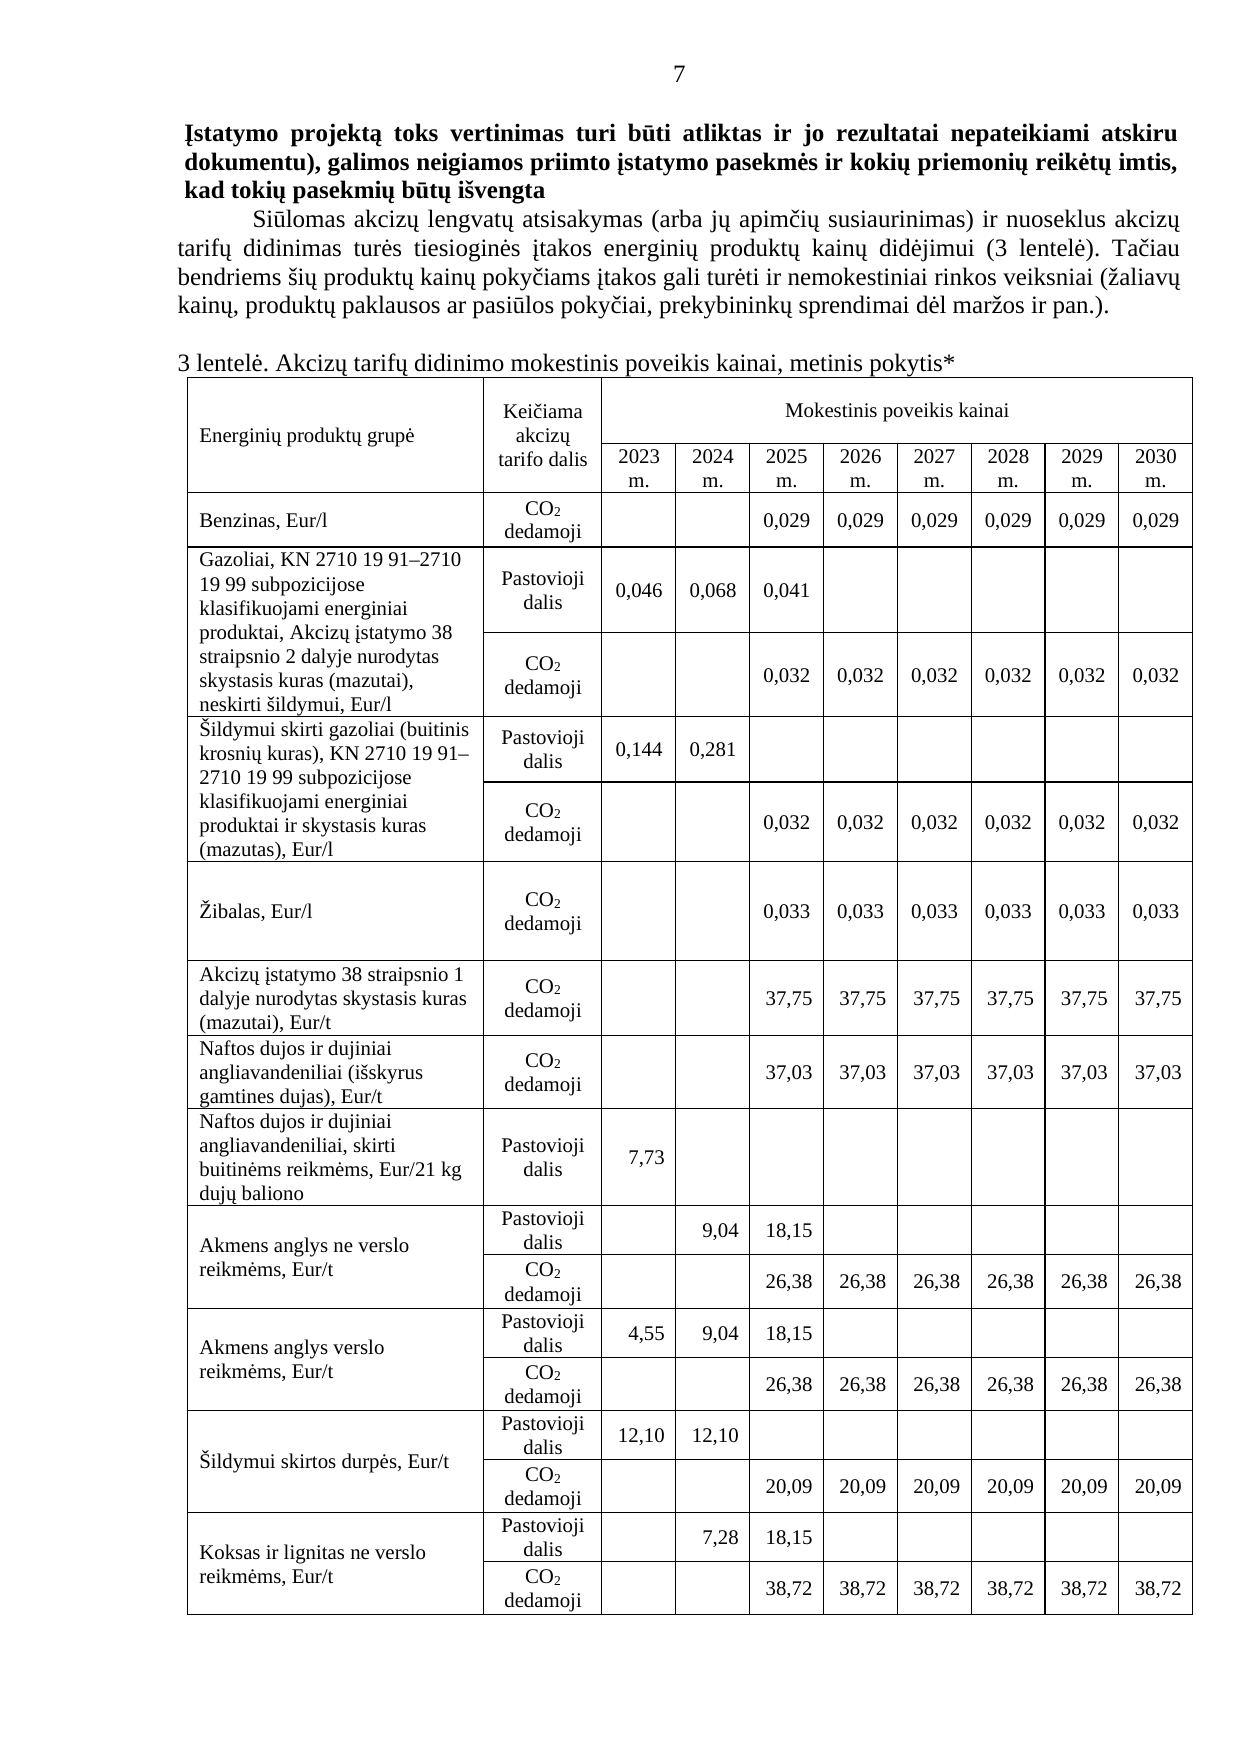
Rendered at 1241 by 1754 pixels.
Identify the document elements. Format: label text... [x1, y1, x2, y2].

table_cell 0,032 [898, 633, 971, 716]
text Siūlomas akcizų lengvatų atsisakymas (arba jų apimčių susiaurinimas) ir nuoseklus akcizų tarifų didinimas turės tiesioginės įtakos energinių produktų kainų didėjimui (3 lentelė). Tačiau bendriems šių produktų kainų pokyčiams įtakos gali turėti ir nemokestiniai rinkos veiksniai (žaliavų kainų, produktų paklausos ar pasiūlos pokyčiai, prekybininkų sprendimai dėl maržos ir pan.). [177, 204, 1181, 319]
table_cell CO2 dedamoji [484, 1255, 601, 1307]
table_cell 0,033 [824, 862, 897, 960]
table_cell 0,033 [1046, 862, 1118, 960]
table_cell 38,72 [1046, 1562, 1118, 1614]
table_cell [676, 1358, 749, 1410]
table_cell [676, 493, 749, 546]
table_cell 20,09 [972, 1460, 1044, 1512]
table_cell 20,09 [824, 1460, 897, 1512]
table_cell 2025 m. [750, 444, 823, 492]
table_cell CO2 dedamoji [484, 783, 601, 861]
table_cell 37,75 [1046, 961, 1118, 1035]
table_cell 2024 m. [676, 444, 749, 492]
table_cell Pastovioji dalis [484, 1206, 601, 1254]
table_cell [972, 1309, 1044, 1357]
table_cell 18,15 [750, 1206, 823, 1254]
table_cell 0,032 [1119, 633, 1192, 716]
table_header Energinių produktų grupė [188, 378, 483, 492]
table_cell 26,38 [1119, 1358, 1192, 1410]
table_cell [676, 1562, 749, 1614]
table_cell 26,38 [1046, 1358, 1118, 1410]
table_cell CO2 dedamoji [484, 1460, 601, 1512]
table_cell 37,75 [824, 961, 897, 1035]
table_cell [602, 1513, 675, 1561]
table_cell [750, 1109, 823, 1205]
table_cell [972, 717, 1044, 781]
table_cell [824, 1206, 897, 1254]
table_cell [602, 783, 675, 861]
table_cell 26,38 [972, 1358, 1044, 1410]
table_cell 0,029 [972, 493, 1044, 546]
table_cell 0,032 [1046, 783, 1118, 861]
table_cell 38,72 [824, 1562, 897, 1614]
table_cell [676, 1036, 749, 1108]
table_cell [972, 1109, 1044, 1205]
table_cell 2028 m. [972, 444, 1044, 492]
table_cell CO2 dedamoji [484, 862, 601, 960]
table_cell Akmens anglys ne verslo reikmėms, Eur/t [188, 1206, 483, 1307]
table_cell [1119, 717, 1192, 781]
table_cell 20,09 [898, 1460, 971, 1512]
table_cell 0,281 [676, 717, 749, 781]
table_cell 26,38 [898, 1358, 971, 1410]
table_cell 18,15 [750, 1309, 823, 1357]
table_cell 0,029 [1119, 493, 1192, 546]
text 3 lentelė. Akcizų tarifų didinimo mokestinis poveikis kainai, metinis pokytis* [177, 348, 1181, 377]
table_cell 0,032 [1119, 783, 1192, 861]
table_cell [898, 1309, 971, 1357]
table_cell 20,09 [750, 1460, 823, 1512]
table_cell [602, 862, 675, 960]
table_cell [1046, 717, 1118, 781]
table_cell Akmens anglys verslo reikmėms, Eur/t [188, 1309, 483, 1410]
table_cell [1046, 548, 1118, 632]
table_cell [1046, 1206, 1118, 1254]
table_cell 0,033 [750, 862, 823, 960]
table_cell [676, 961, 749, 1035]
table_cell 9,04 [676, 1206, 749, 1254]
table_cell 2030 m. [1119, 444, 1192, 492]
table_cell Koksas ir lignitas ne verslo reikmėms, Eur/t [188, 1513, 483, 1614]
table_cell CO2 dedamoji [484, 1358, 601, 1410]
table_cell [824, 1411, 897, 1459]
table_cell [898, 1206, 971, 1254]
table_cell CO2 dedamoji [484, 633, 601, 716]
table_cell 9,04 [676, 1309, 749, 1357]
table_cell [898, 1411, 971, 1459]
table_cell 37,03 [1119, 1036, 1192, 1108]
text Įstatymo projektą toks vertinimas turi būti atliktas ir jo rezultatai nepateikiami atskiru dokumentu), galimos neigiamos priimto įstatymo pasekmės ir kokių priemonių reikėtų imtis, kad tokių pasekmių būtų išvengta [184, 118, 1179, 204]
table_cell [676, 1255, 749, 1307]
table_cell [676, 1460, 749, 1512]
table_cell 0,033 [1119, 862, 1192, 960]
table_cell 12,10 [602, 1411, 675, 1459]
table_cell [1046, 1513, 1118, 1561]
table_cell [750, 1411, 823, 1459]
table_cell Naftos dujos ir dujiniai angliavandeniliai (išskyrus gamtines dujas), Eur/t [188, 1036, 483, 1108]
table_cell [898, 717, 971, 781]
table_cell 0,029 [750, 493, 823, 546]
table_cell Šildymui skirtos durpės, Eur/t [188, 1411, 483, 1512]
table_cell 37,03 [824, 1036, 897, 1108]
table_cell 37,75 [1119, 961, 1192, 1035]
table_cell [898, 548, 971, 632]
table_cell [1046, 1411, 1118, 1459]
table_cell Šildymui skirti gazoliai (buitinis krosnių kuras), KN 2710 19 91‒2710 19 99 subpozicijose klasifikuojami energiniai produktai ir skystasis kuras (mazutas), Eur/l [188, 717, 483, 861]
table_cell 26,38 [750, 1255, 823, 1307]
table_cell Pastovioji dalis [484, 717, 601, 781]
table_cell 37,75 [898, 961, 971, 1035]
table_cell 0,032 [750, 783, 823, 861]
table_cell [602, 1562, 675, 1614]
table_cell Benzinas, Eur/l [188, 493, 483, 546]
table_cell 0,032 [972, 633, 1044, 716]
table_cell 12,10 [676, 1411, 749, 1459]
table_cell Žibalas, Eur/l [188, 862, 483, 960]
table_cell 0,041 [750, 548, 823, 632]
table_cell Pastovioji dalis [484, 1513, 601, 1561]
table_cell [1046, 1109, 1118, 1205]
table_cell [1119, 1206, 1192, 1254]
table_cell [824, 548, 897, 632]
table_cell [1046, 1309, 1118, 1357]
table_cell 0,032 [824, 633, 897, 716]
table_cell 0,032 [1046, 633, 1118, 716]
table_cell [824, 717, 897, 781]
table_header Mokestinis poveikis kainai [602, 378, 1192, 442]
table_cell [1119, 1109, 1192, 1205]
table_cell 37,03 [898, 1036, 971, 1108]
table_cell [602, 1358, 675, 1410]
table_cell CO2 dedamoji [484, 1562, 601, 1614]
table_cell 18,15 [750, 1513, 823, 1561]
table_cell 0,144 [602, 717, 675, 781]
table_cell 0,032 [824, 783, 897, 861]
table_cell [824, 1513, 897, 1561]
table_cell 37,03 [1046, 1036, 1118, 1108]
table_cell Akcizų įstatymo 38 straipsnio 1 dalyje nurodytas skystasis kuras (mazutai), Eur/t [188, 961, 483, 1035]
table_cell 2023 m. [602, 444, 675, 492]
table_cell [824, 1309, 897, 1357]
table_cell [602, 1036, 675, 1108]
table_cell [602, 633, 675, 716]
table_cell [676, 783, 749, 861]
table_cell 26,38 [1119, 1255, 1192, 1307]
table_cell 20,09 [1046, 1460, 1118, 1512]
table_cell 26,38 [972, 1255, 1044, 1307]
table_cell 7,73 [602, 1109, 675, 1205]
table_cell 38,72 [750, 1562, 823, 1614]
table_cell [1119, 1513, 1192, 1561]
table_cell CO2 dedamoji [484, 961, 601, 1035]
table_cell [676, 633, 749, 716]
table_cell 26,38 [750, 1358, 823, 1410]
table_cell [972, 1411, 1044, 1459]
table_cell [972, 548, 1044, 632]
table_cell [898, 1109, 971, 1205]
table_cell Pastovioji dalis [484, 1411, 601, 1459]
table_cell 37,75 [750, 961, 823, 1035]
table_cell 4,55 [602, 1309, 675, 1357]
table_cell Pastovioji dalis [484, 1109, 601, 1205]
table_cell 38,72 [898, 1562, 971, 1614]
table_cell [898, 1513, 971, 1561]
table_cell 7,28 [676, 1513, 749, 1561]
table_cell [602, 1255, 675, 1307]
table_cell 37,75 [972, 961, 1044, 1035]
table_cell 26,38 [824, 1255, 897, 1307]
table_cell [676, 862, 749, 960]
table_cell Pastovioji dalis [484, 1309, 601, 1357]
table_cell CO2 dedamoji [484, 493, 601, 546]
table_cell [602, 493, 675, 546]
table_cell [1119, 1309, 1192, 1357]
table_cell [1119, 548, 1192, 632]
table_cell 0,046 [602, 548, 675, 632]
table_cell 37,03 [972, 1036, 1044, 1108]
table_cell [972, 1513, 1044, 1561]
table_cell 0,029 [1046, 493, 1118, 546]
table_cell 2029 m. [1046, 444, 1118, 492]
table_cell [972, 1206, 1044, 1254]
table_header Keičiama akcizų tarifo dalis [484, 378, 601, 492]
table_cell 26,38 [898, 1255, 971, 1307]
table_cell 38,72 [972, 1562, 1044, 1614]
table_cell Gazoliai, KN 2710 19 91‒2710 19 99 subpozicijose klasifikuojami energiniai produktai, Akcizų įstatymo 38 straipsnio 2 dalyje nurodytas skystasis kuras (mazutai), neskirti šildymui, Eur/l [188, 548, 483, 716]
table_cell 0,033 [972, 862, 1044, 960]
table_cell 0,029 [824, 493, 897, 546]
table_cell Naftos dujos ir dujiniai angliavandeniliai, skirti buitinėms reikmėms, Eur/21 kg dujų baliono [188, 1109, 483, 1205]
table_cell [602, 1460, 675, 1512]
table_cell [824, 1109, 897, 1205]
table_cell [1119, 1411, 1192, 1459]
table_cell 0,032 [898, 783, 971, 861]
table_cell 2027 m. [898, 444, 971, 492]
table_cell 0,032 [972, 783, 1044, 861]
table_cell 0,029 [898, 493, 971, 546]
table_cell 20,09 [1119, 1460, 1192, 1512]
table_cell 0,033 [898, 862, 971, 960]
table_cell [750, 717, 823, 781]
table_cell 26,38 [824, 1358, 897, 1410]
table_cell 0,032 [750, 633, 823, 716]
table_cell 37,03 [750, 1036, 823, 1108]
table_cell 2026 m. [824, 444, 897, 492]
table_cell 38,72 [1119, 1562, 1192, 1614]
table_cell [676, 1109, 749, 1205]
table_cell 26,38 [1046, 1255, 1118, 1307]
table_cell [602, 1206, 675, 1254]
table_cell [602, 961, 675, 1035]
table_cell 0,068 [676, 548, 749, 632]
table_cell Pastovioji dalis [484, 548, 601, 632]
table_cell CO2 dedamoji [484, 1036, 601, 1108]
